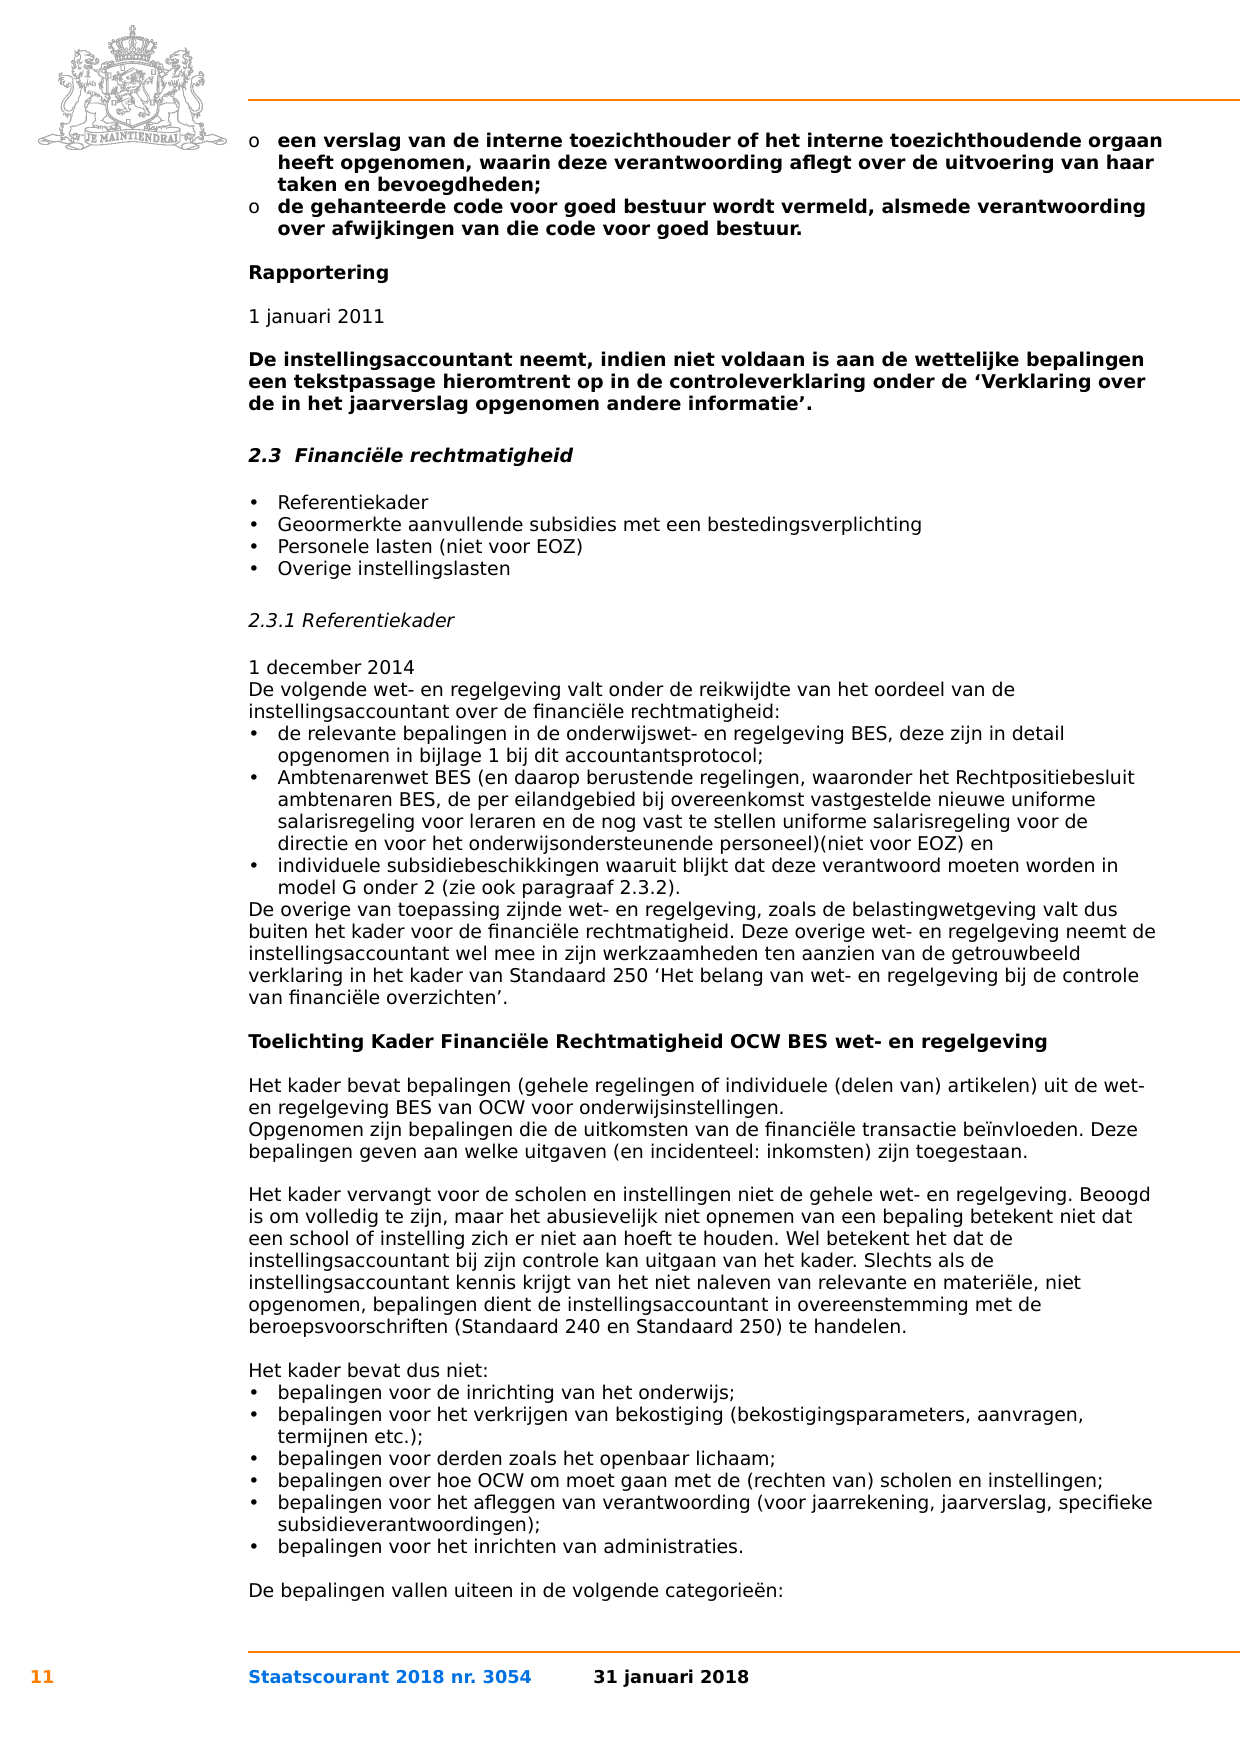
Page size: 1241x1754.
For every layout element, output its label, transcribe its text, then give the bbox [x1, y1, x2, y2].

text • bepalingen voor het inrichten van administraties. [248, 1536, 1163, 1558]
text • Referentiekader [248, 492, 1163, 514]
text o een verslag van de interne toezichthouder of het interne toezichthoudende orgaan heeft opgenomen, waarin deze verantwoording aflegt over de uitvoering van haar taken en bevoegdheden; [248, 130, 1163, 196]
text • bepalingen voor derden zoals het openbaar lichaam; [248, 1448, 1163, 1470]
text • Personele lasten (niet voor EOZ) [248, 536, 1163, 558]
text • individuele subsidiebeschikkingen waaruit blijkt dat deze verantwoord moeten worden in model G onder 2 (zie ook paragraaf 2.3.2). [248, 855, 1163, 899]
subtitle Toelichting Kader Financiële Rechtmatigheid OCW BES wet- en regelgeving [248, 1031, 1163, 1053]
picture [38, 25, 227, 150]
text • Ambtenarenwet BES (en daarop berustende regelingen, waaronder het Rechtpositiebesluit ambtenaren BES, de per eilandgebied bij overeenkomst vastgestelde nieuwe uniforme salarisregeling voor leraren en de nog vast te stellen uniforme salarisregeling voor de directie en voor het onderwijsondersteunende personeel)(niet voor EOZ) en [248, 767, 1163, 855]
text • bepalingen over hoe OCW om moet gaan met de (rechten van) scholen en instellingen; [248, 1470, 1163, 1492]
text • bepalingen voor het verkrijgen van bekostiging (bekostigingsparameters, aanvragen, termijnen etc.); [248, 1404, 1163, 1448]
text • Geoormerkte aanvullende subsidies met een bestedingsverplichting [248, 514, 1163, 536]
subtitle 2.3.1 Referentiekader [248, 610, 1163, 632]
text Opgenomen zijn bepalingen die de uitkomsten van de financiële transactie beïnvloeden. Deze bepalingen geven aan welke uitgaven (en incidenteel: inkomsten) zijn toegestaan. [248, 1118, 1163, 1162]
text De bepalingen vallen uiteen in de volgende categorieën: [248, 1580, 1163, 1602]
text De overige van toepassing zijnde wet- en regelgeving, zoals de belastingwetgeving valt dus buiten het kader voor de financiële rechtmatigheid. Deze overige wet- en regelgeving neemt de instellingsaccountant wel mee in zijn werkzaamheden ten aanzien van de getrouwbeeld verklaring in het kader van Standaard 250 ‘Het belang van wet- en regelgeving bij de controle van financiële overzichten’. [248, 899, 1163, 1009]
text De volgende wet- en regelgeving valt onder de reikwijdte van het oordeel van de instellingsaccountant over de financiële rechtmatigheid: [248, 679, 1163, 723]
text 1 december 2014 [248, 657, 1163, 679]
text 1 januari 2011 [248, 306, 1163, 327]
text Het kader vervangt voor de scholen en instellingen niet de gehele wet- en regelgeving. Beoogd is om volledig te zijn, maar het abusievelijk niet opnemen van een bepaling betekent niet dat een school of instelling zich er niet aan hoeft te houden. Wel betekent het dat de instellingsaccountant bij zijn controle kan uitgaan van het kader. Slechts als de instellingsaccountant kennis krijgt van het niet naleven van relevante en materiële, niet opgenomen, bepalingen dient de instellingsaccountant in overeenstemming met de beroepsvoorschriften (Standaard 240 en Standaard 250) te handelen. [248, 1184, 1163, 1338]
text De instellingsaccountant neemt, indien niet voldaan is aan de wettelijke bepalingen een tekstpassage hieromtrent op in de controleverklaring onder de ‘Verklaring over de in het jaarverslag opgenomen andere informatie’. [248, 349, 1163, 415]
text • bepalingen voor de inrichting van het onderwijs; [248, 1382, 1163, 1404]
text • Overige instellingslasten [248, 558, 1163, 580]
subtitle 2.3 Financiële rechtmatigheid [248, 445, 1163, 467]
text • de relevante bepalingen in de onderwijswet- en regelgeving BES, deze zijn in detail opgenomen in bijlage 1 bij dit accountantsprotocol; [248, 723, 1163, 767]
subtitle Rapportering [248, 262, 1163, 284]
text Het kader bevat bepalingen (gehele regelingen of individuele (delen van) artikelen) uit de wet- en regelgeving BES van OCW voor onderwijsinstellingen. [248, 1074, 1163, 1118]
text • bepalingen voor het afleggen van verantwoording (voor jaarrekening, jaarverslag, specifieke subsidieverantwoordingen); [248, 1492, 1163, 1536]
text o de gehanteerde code voor goed bestuur wordt vermeld, alsmede verantwoording over afwijkingen van die code voor goed bestuur. [248, 196, 1163, 240]
text Het kader bevat dus niet: [248, 1360, 1163, 1382]
